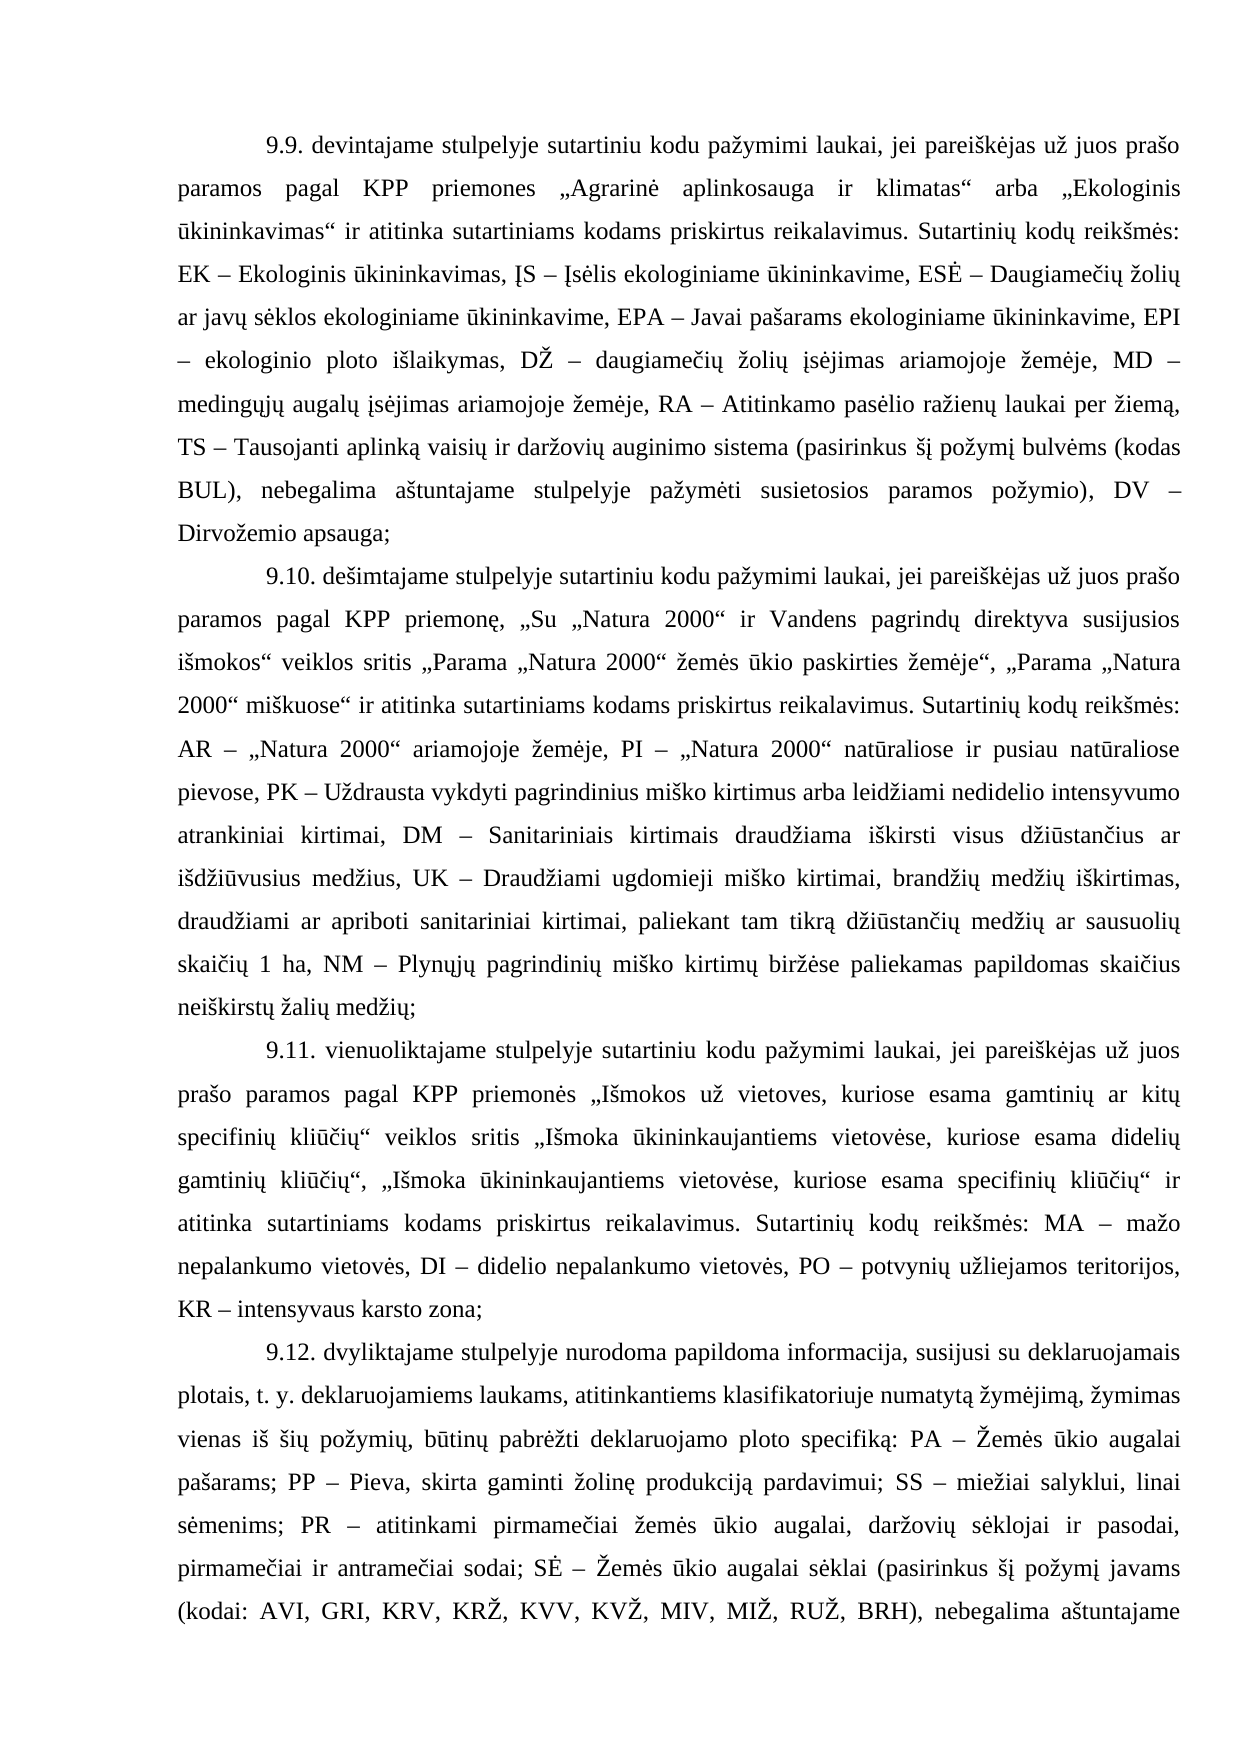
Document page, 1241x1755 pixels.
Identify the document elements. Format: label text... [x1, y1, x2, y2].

text 9.10. dešimtajame stulpelyje sutartiniu kodu pažymimi laukai, jei pareiškėjas už juos prašo paramos pagal KPP priemonę, „Su „Natura 2000“ ir Vandens pagrindų direktyva susijusios išmokos“ veiklos sritis „Parama „Natura 2000“ žemės ūkio paskirties žemėje“, „Parama „Natura 2000“ miškuose“ ir atitinka sutartiniams kodams priskirtus reikalavimus. Sutartinių kodų reikšmės: AR – „Natura 2000“ ariamojoje žemėje, PI – „Natura 2000“ natūraliose ir pusiau natūraliose pievose, PK – Uždrausta vykdyti pagrindinius miško kirtimus arba leidžiami nedidelio intensyvumo atrankiniai kirtimai, DM – Sanitariniais kirtimais draudžiama iškirsti visus džiūstančius ar išdžiūvusius medžius, UK – Draudžiami ugdomieji miško kirtimai, brandžių medžių iškirtimas, draudžiami ar apriboti sanitariniai kirtimai, paliekant tam tikrą džiūstančių medžių ar sausuolių skaičių 1 ha, NM – Plynųjų pagrindinių miško kirtimų biržėse paliekamas papildomas skaičius neiškirstų žalių medžių; [177, 561, 1181, 1021]
text 9.11. vienuoliktajame stulpelyje sutartiniu kodu pažymimi laukai, jei pareiškėjas už juos prašo paramos pagal KPP priemonės „Išmokos už vietoves, kuriose esama gamtinių ar kitų specifinių kliūčių“ veiklos sritis „Išmoka ūkininkaujantiems vietovėse, kuriose esama didelių gamtinių kliūčių“, „Išmoka ūkininkaujantiems vietovėse, kuriose esama specifinių kliūčių“ ir atitinka sutartiniams kodams priskirtus reikalavimus. Sutartinių kodų reikšmės: MA – mažo nepalankumo vietovės, DI – didelio nepalankumo vietovės, PO – potvynių užliejamos teritorijos, KR – intensyvaus karsto zona; [177, 1036, 1181, 1323]
text 9.9. devintajame stulpelyje sutartiniu kodu pažymimi laukai, jei pareiškėjas už juos prašo paramos pagal KPP priemones „Agrarinė aplinkosauga ir klimatas“ arba „Ekologinis ūkininkavimas“ ir atitinka sutartiniams kodams priskirtus reikalavimus. Sutartinių kodų reikšmės: EK – Ekologinis ūkininkavimas, ĮS – Įsėlis ekologiniame ūkininkavime, ESĖ – Daugiamečių žolių ar javų sėklos ekologiniame ūkininkavime, EPA – Javai pašarams ekologiniame ūkininkavime, EPI – ekologinio ploto išlaikymas, DŽ – daugiamečių žolių įsėjimas ariamojoje žemėje, MD – medingųjų augalų įsėjimas ariamojoje žemėje, RA – Atitinkamo pasėlio ražienų laukai per žiemą, TS – Tausojanti aplinką vaisių ir daržovių auginimo sistema (pasirinkus šį požymį bulvėms (kodas BUL), nebegalima aštuntajame stulpelyje pažymėti susietosios paramos požymio), DV – Dirvožemio apsauga; [177, 130, 1181, 547]
text 9.12. dvyliktajame stulpelyje nurodoma papildoma informacija, susijusi su deklaruojamais plotais, t. y. deklaruojamiems laukams, atitinkantiems klasifikatoriuje numatytą žymėjimą, žymimas vienas iš šių požymių, būtinų pabrėžti deklaruojamo ploto specifiką: PA – Žemės ūkio augalai pašarams; PP – Pieva, skirta gaminti žolinę produkciją pardavimui; SS – miežiai salyklui, linai sėmenims; PR – atitinkami pirmamečiai žemės ūkio augalai, daržovių sėklojai ir pasodai, pirmamečiai ir antramečiai sodai; SĖ – Žemės ūkio augalai sėklai (pasirinkus šį požymį javams (kodai: AVI, GRI, KRV, KRŽ, KVV, KVŽ, MIV, MIŽ, RUŽ, BRH), nebegalima aštuntajame [177, 1337, 1181, 1625]
